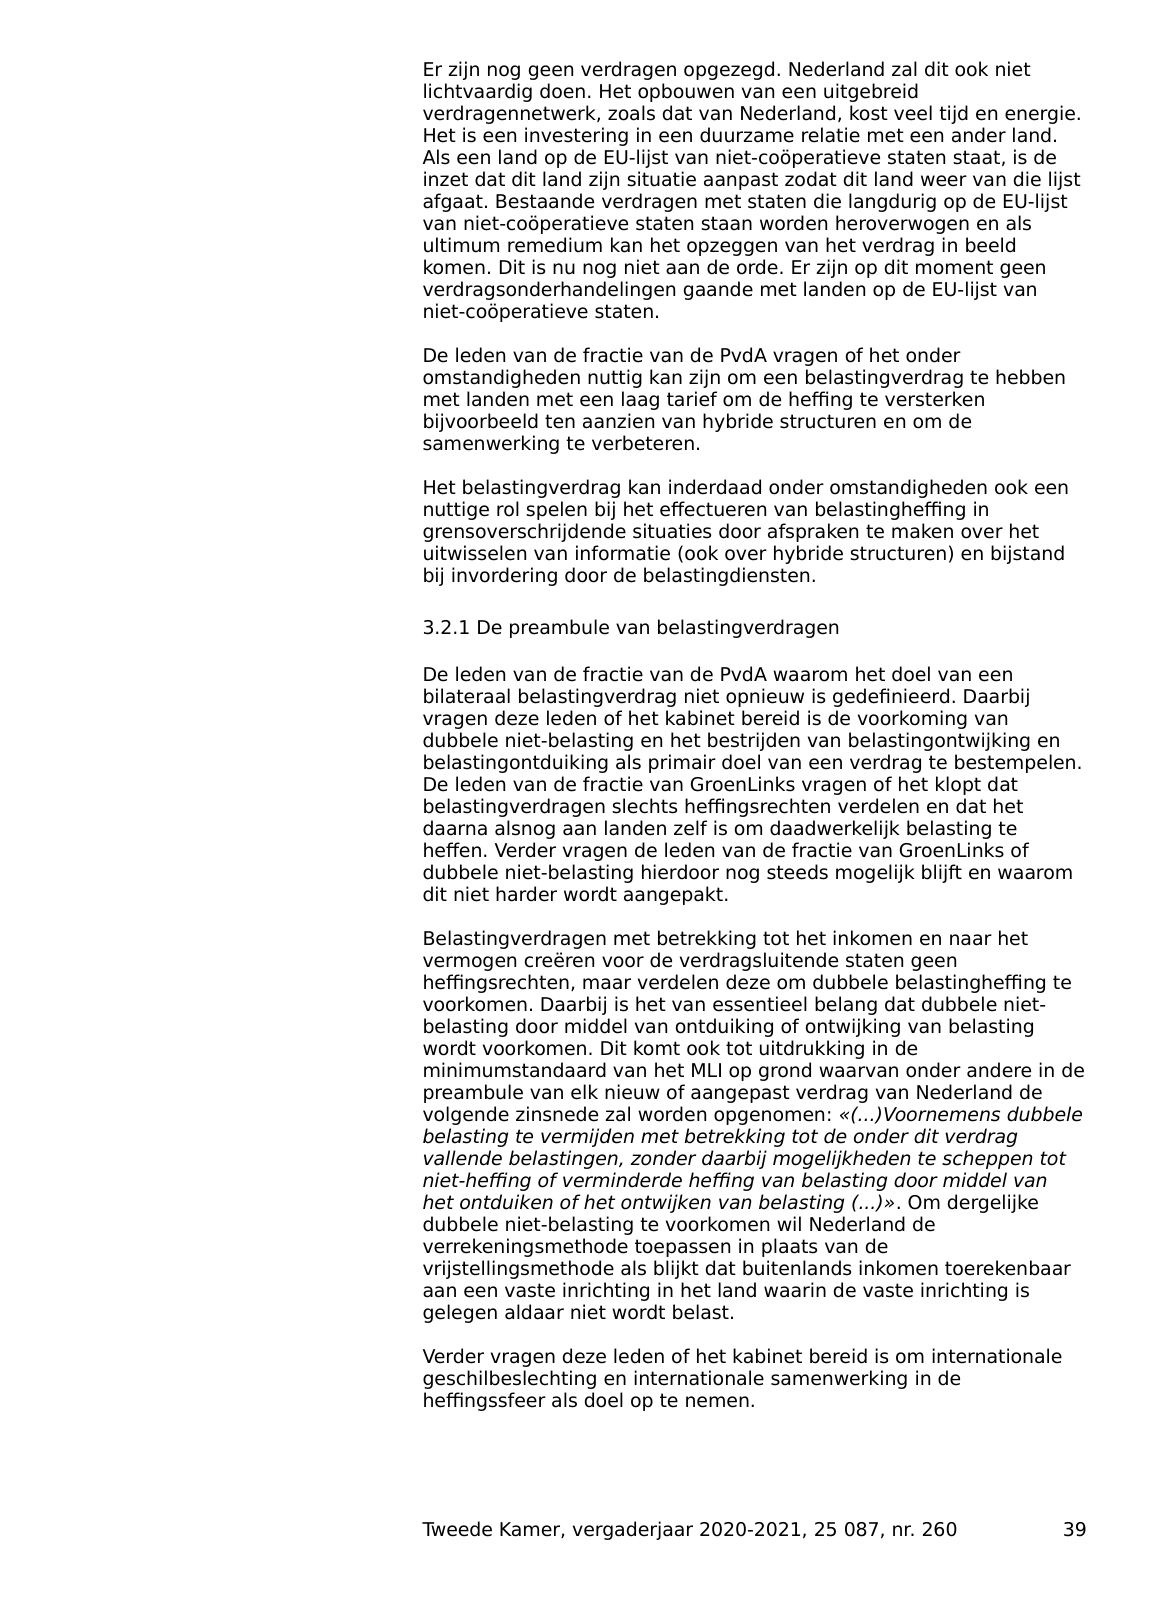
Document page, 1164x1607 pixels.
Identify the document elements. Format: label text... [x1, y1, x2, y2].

text Belastingverdragen met betrekking tot het inkomen en naar het vermogen creëren voor de verdragsluitende staten geen heffingsrechten, maar verdelen deze om dubbele belastingheffing te voorkomen. Daarbij is het van essentieel belang dat dubbele niet-belasting door middel van ontduiking of ontwijking van belasting wordt voorkomen. Dit komt ook tot uitdrukking in de minimumstandaard van het MLI op grond waarvan onder andere in de preambule van elk nieuw of aangepast verdrag van Nederland de volgende zinsnede zal worden opgenomen: «(...)Voornemens dubbele belasting te vermijden met betrekking tot de onder dit verdrag vallende belastingen, zonder daarbij mogelijkheden te scheppen tot niet-heffing of verminderde heffing van belasting door middel van het ontduiken of het ontwijken van belasting (...)». Om dergelijke dubbele niet-belasting te voorkomen wil Nederland de verrekeningsmethode toepassen in plaats van de vrijstellingsmethode als blijkt dat buitenlands inkomen toerekenbaar aan een vaste inrichting in het land waarin de vaste inrichting is gelegen aldaar niet wordt belast. [422, 928, 1087, 1323]
text De leden van de fractie van de PvdA waarom het doel van een bilateraal belastingverdrag niet opnieuw is gedefinieerd. Daarbij vragen deze leden of het kabinet bereid is de voorkoming van dubbele niet-belasting en het bestrijden van belastingontwijking en belastingontduiking als primair doel van een verdrag te bestempelen. De leden van de fractie van GroenLinks vragen of het klopt dat belastingverdragen slechts heffingsrechten verdelen en dat het daarna alsnog aan landen zelf is om daadwerkelijk belasting te heffen. Verder vragen de leden van de fractie van GroenLinks of dubbele niet-belasting hierdoor nog steeds mogelijk blijft en waarom dit niet harder wordt aangepakt. [422, 664, 1087, 906]
text Verder vragen deze leden of het kabinet bereid is om internationale geschilbeslechting en internationale samenwerking in de heffingssfeer als doel op te nemen. [422, 1346, 1087, 1412]
text De leden van de fractie van de PvdA vragen of het onder omstandigheden nuttig kan zijn om een belastingverdrag te hebben met landen met een laag tarief om de heffing te versterken bijvoorbeeld ten aanzien van hybride structuren en om de samenwerking te verbeteren. [422, 345, 1087, 455]
text Het belastingverdrag kan inderdaad onder omstandigheden ook een nuttige rol spelen bij het effectueren van belastingheffing in grensoverschrijdende situaties door afspraken te maken over het uitwisselen van informatie (ook over hybride structuren) en bijstand bij invordering door de belastingdiensten. [422, 477, 1087, 587]
subtitle 3.2.1 De preambule van belastingverdragen [422, 617, 1087, 639]
text Er zijn nog geen verdragen opgezegd. Nederland zal dit ook niet lichtvaardig doen. Het opbouwen van een uitgebreid verdragennetwerk, zoals dat van Nederland, kost veel tijd en energie. Het is een investering in een duurzame relatie met een ander land. Als een land op de EU-lijst van niet-coöperatieve staten staat, is de inzet dat dit land zijn situatie aanpast zodat dit land weer van die lijst afgaat. Bestaande verdragen met staten die langdurig op de EU-lijst van niet-coöperatieve staten staan worden heroverwogen en als ultimum remedium kan het opzeggen van het verdrag in beeld komen. Dit is nu nog niet aan de orde. Er zijn op dit moment geen verdragsonderhandelingen gaande met landen op de EU-lijst van niet-coöperatieve staten. [422, 59, 1087, 323]
